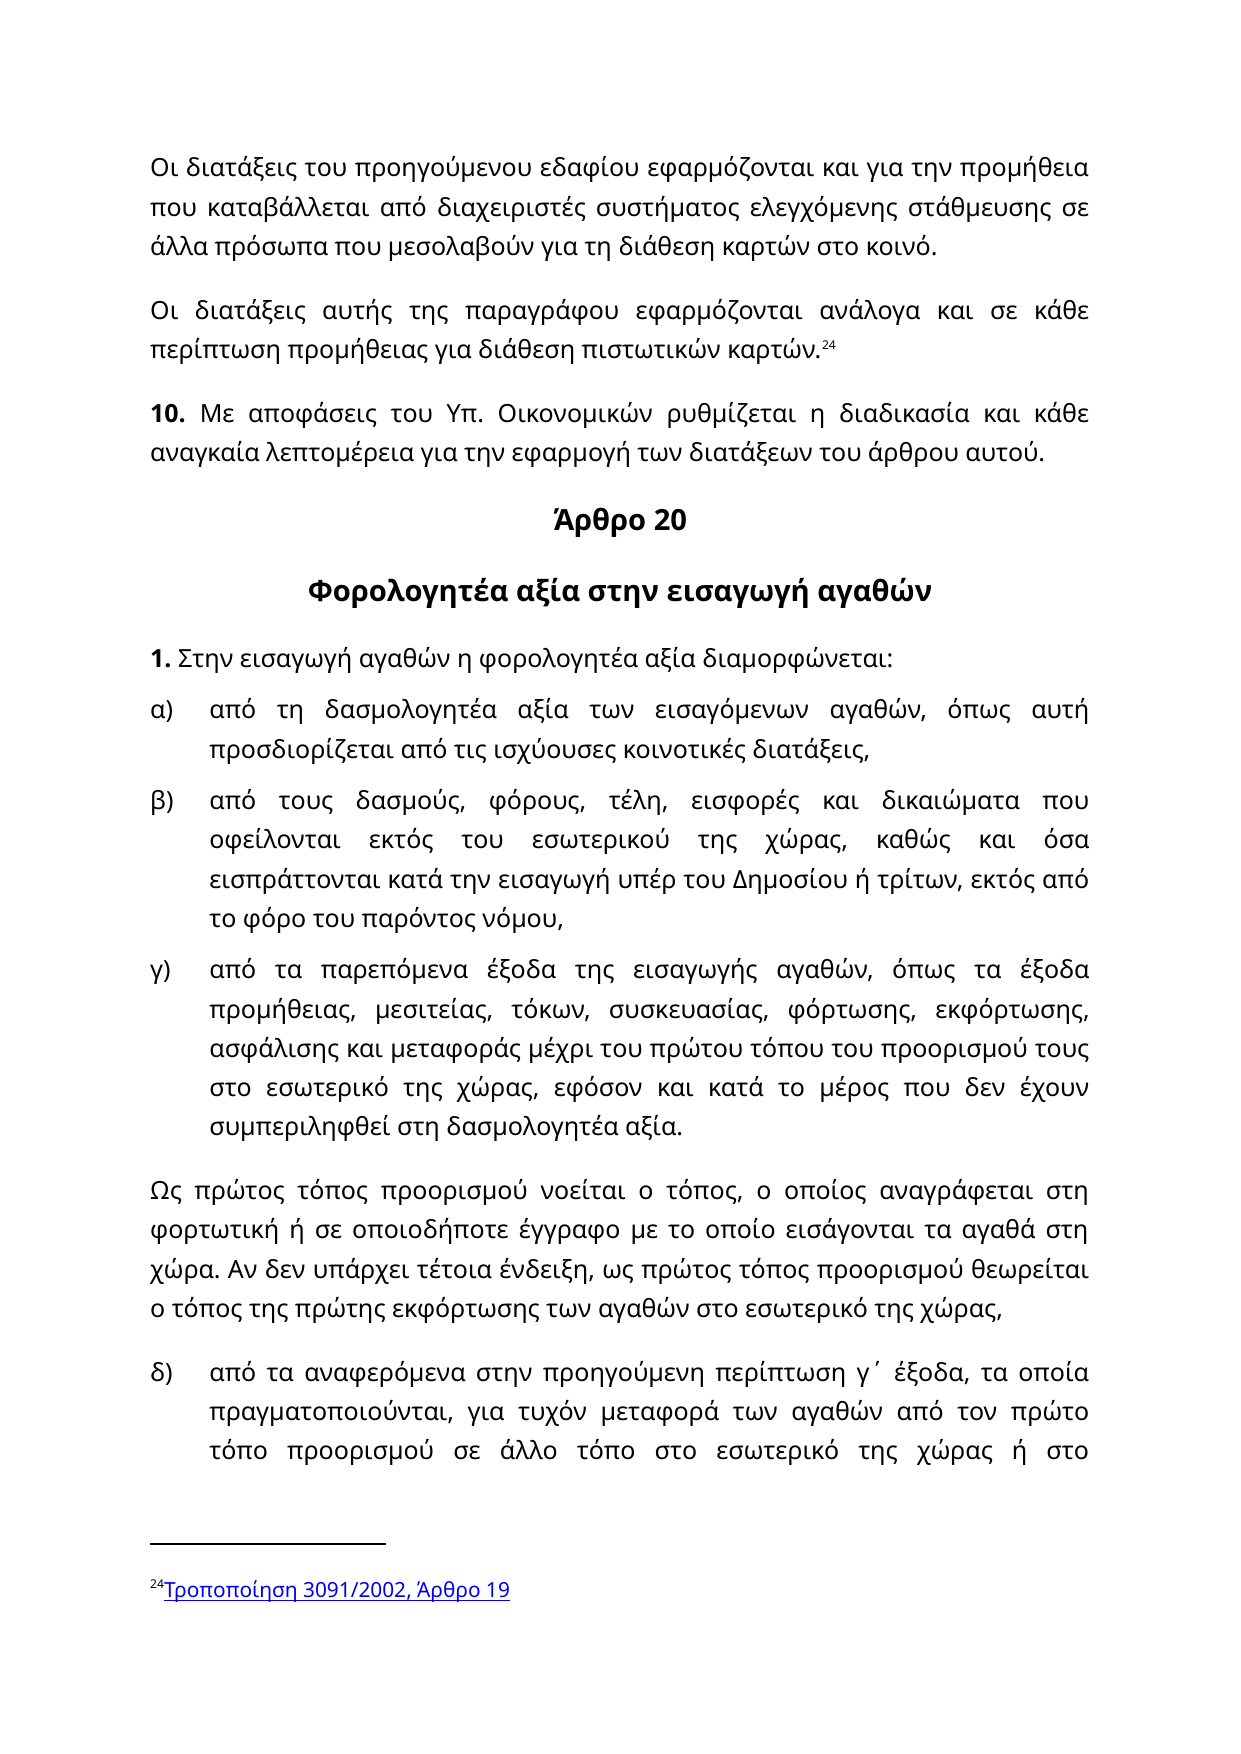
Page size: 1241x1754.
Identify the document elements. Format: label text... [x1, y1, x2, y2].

subtitle Άρθρο 20 [150, 499, 1090, 539]
list α) από τη δασμολογητέα αξία των εισαγόμενων αγαθών, όπως αυτή προσδιορίζεται από τις ισχύουσες κοινοτικές διατάξεις, [150, 692, 1090, 765]
text 1. Στην εισαγωγή αγαθών η φορολογητέα αξία διαμορφώνεται: [150, 640, 1090, 674]
list γ) από τα παρεπόμενα έξοδα της εισαγωγής αγαθών, όπως τα έξοδα προμήθειας, μεσιτείας, τόκων, συσκευασίας, φόρτωσης, εκφόρτωσης, ασφάλισης και μεταφοράς μέχρι του πρώτου τόπου του προορισμού τους στο εσωτερικό της χώρας, εφόσον και κατά το μέρος που δεν έχουν συμπεριληφθεί στη δασμολογητέα αξία. [150, 952, 1090, 1143]
list δ) από τα αναφερόμενα στην προηγούμενη περίπτωση γ΄ έξοδα, τα οποία πραγματοποιούνται, για τυχόν μεταφορά των αγαθών από τον πρώτο τόπο προορισμού σε άλλο τόπο στο εσωτερικό της χώρας ή στο [150, 1354, 1090, 1467]
subtitle Φορολογητέα αξία στην εισαγωγή αγαθών [150, 570, 1090, 609]
text Ως πρώτος τόπος προορισμού νοείται ο τόπος, ο οποίος αναγράφεται στη φορτωτική ή σε οποιοδήποτε έγγραφο με το οποίο εισάγονται τα αγαθά στη χώρα. Αν δεν υπάρχει τέτοια ένδειξη, ως πρώτος τόπος προορισμού θεωρείται ο τόπος της πρώτης εκφόρτωσης των αγαθών στο εσωτερικό της χώρας, [150, 1173, 1090, 1324]
text Τροποποίηση 3091/2002, Άρθρο 19 [150, 1576, 1090, 1604]
text Οι διατάξεις αυτής της παραγράφου εφαρμόζονται ανάλογα και σε κάθε περίπτωση προμήθειας για διάθεση πιστωτικών καρτών. [150, 292, 1090, 366]
text 10. Με αποφάσεις του Υπ. Οικονομικών ρυθμίζεται η διαδικασία και κάθε αναγκαία λεπτομέρεια για την εφαρμογή των διατάξεων του άρθρου αυτού. [150, 396, 1090, 469]
text Οι διατάξεις του προηγούμενου εδαφίου εφαρμόζονται και για την προμήθεια που καταβάλλεται από διαχειριστές συστήματος ελεγχόμενης στάθμευσης σε άλλα πρόσωπα που μεσολαβούν για τη διάθεση καρτών στο κοινό. [150, 150, 1090, 262]
list β) από τους δασμούς, φόρους, τέλη, εισφορές και δικαιώματα που οφείλονται εκτός του εσωτερικού της χώρας, καθώς και όσα εισπράττονται κατά την εισαγωγή υπέρ του Δημοσίου ή τρίτων, εκτός από το φόρο του παρόντος νόμου, [150, 783, 1090, 934]
